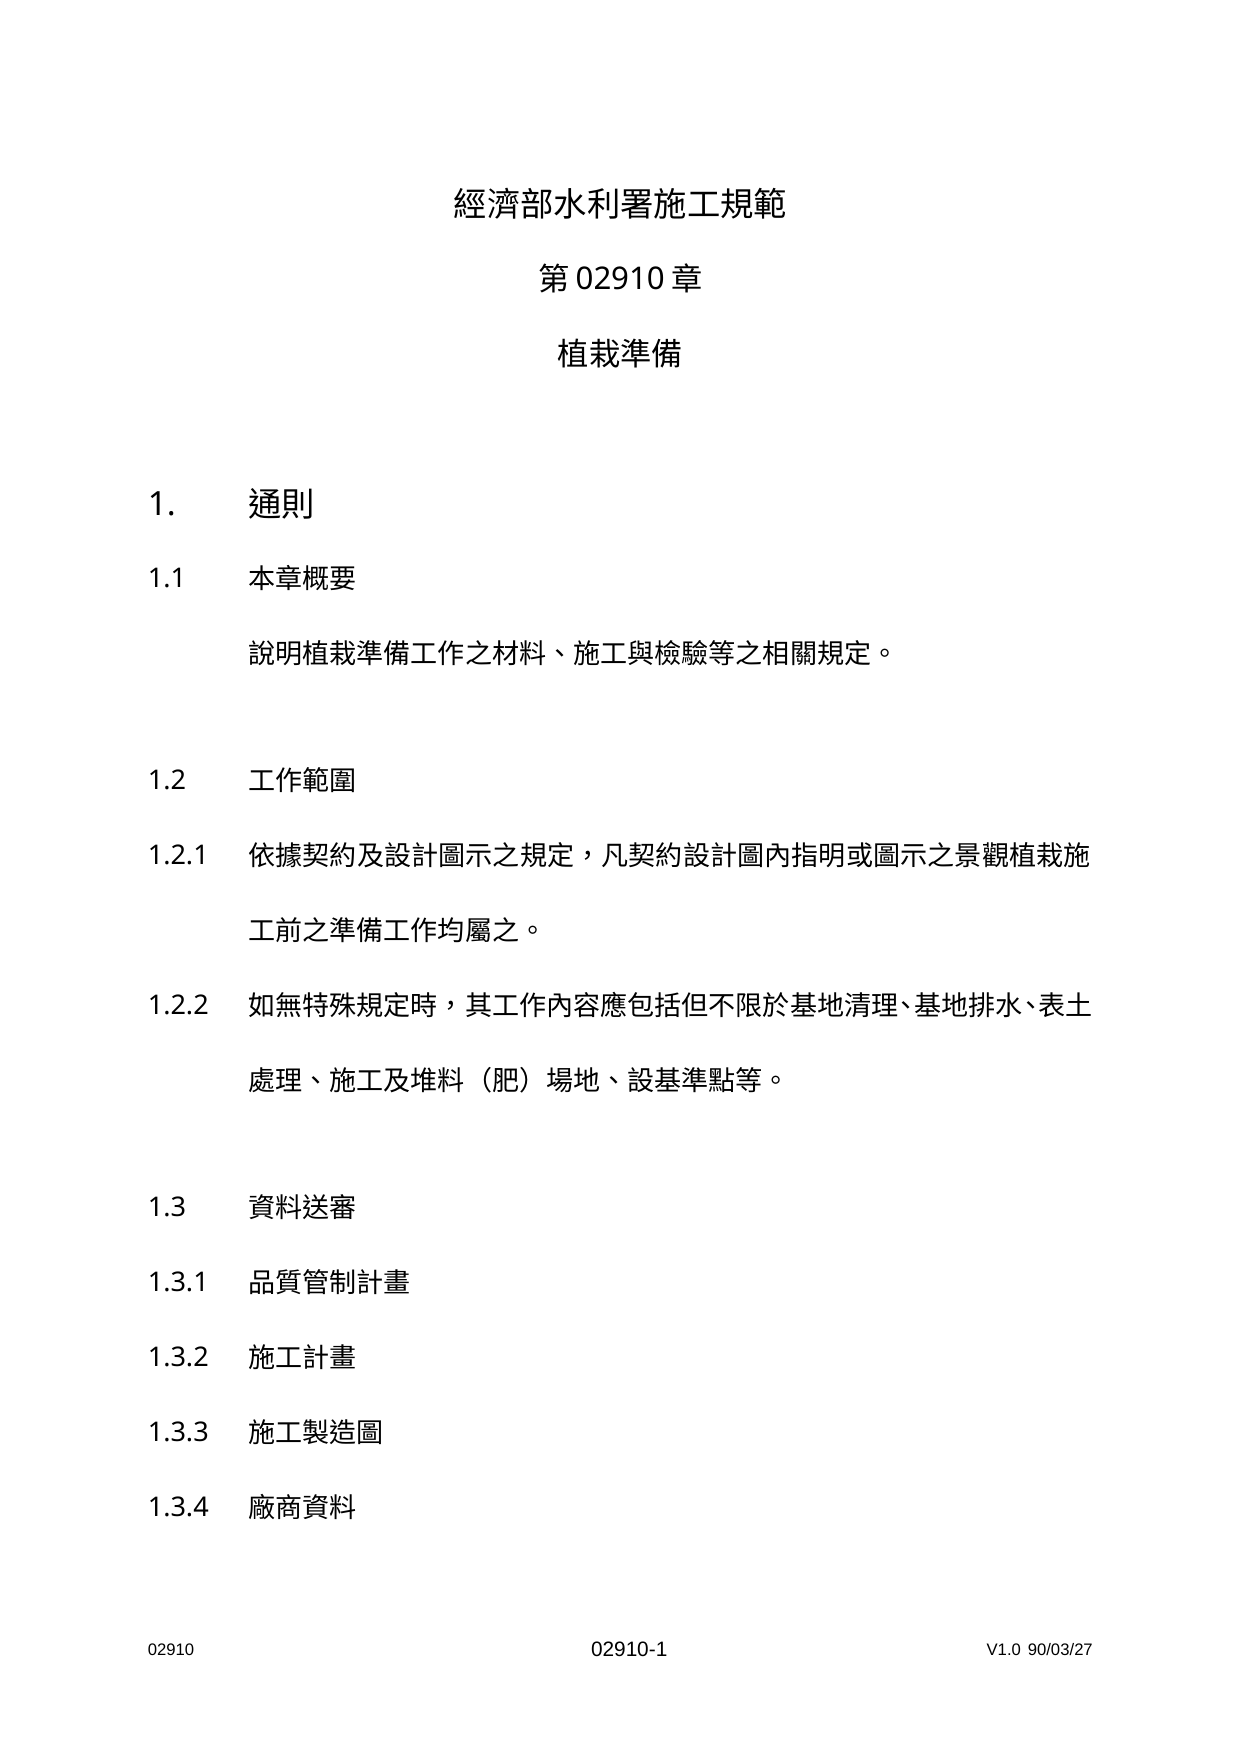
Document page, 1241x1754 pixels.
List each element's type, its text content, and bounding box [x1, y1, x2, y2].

text 經濟部水利署施工規範 [148, 164, 1092, 239]
text 1.3.2 施工計畫 [148, 1319, 1092, 1394]
text 植栽準備 [148, 314, 1092, 389]
text 第02910章 [148, 239, 1092, 314]
text 1.2.2 如無特殊規定時，其工作內容應包括但不限於基地清理、基地排水、表土處理、施工及堆料（肥）場地、設基準點等。 [148, 967, 1092, 1117]
text 1.3.1 品質管制計畫 [148, 1244, 1092, 1319]
text 說明植栽準備工作之材料、施工與檢驗等之相關規定。 [248, 614, 1092, 689]
text 1.2.1 依據契約及設計圖示之規定，凡契約設計圖內指明或圖示之景觀植栽施工前之準備工作均屬之。 [148, 817, 1092, 967]
text 1.3 資料送審 [148, 1169, 1092, 1244]
text 1.2 工作範圍 [148, 742, 1092, 817]
text 1. 通則 [148, 464, 1092, 539]
text 1.1 本章概要 [148, 539, 1092, 614]
text 1.3.4 廠商資料 [148, 1469, 1092, 1544]
text 1.3.3 施工製造圖 [148, 1394, 1092, 1469]
